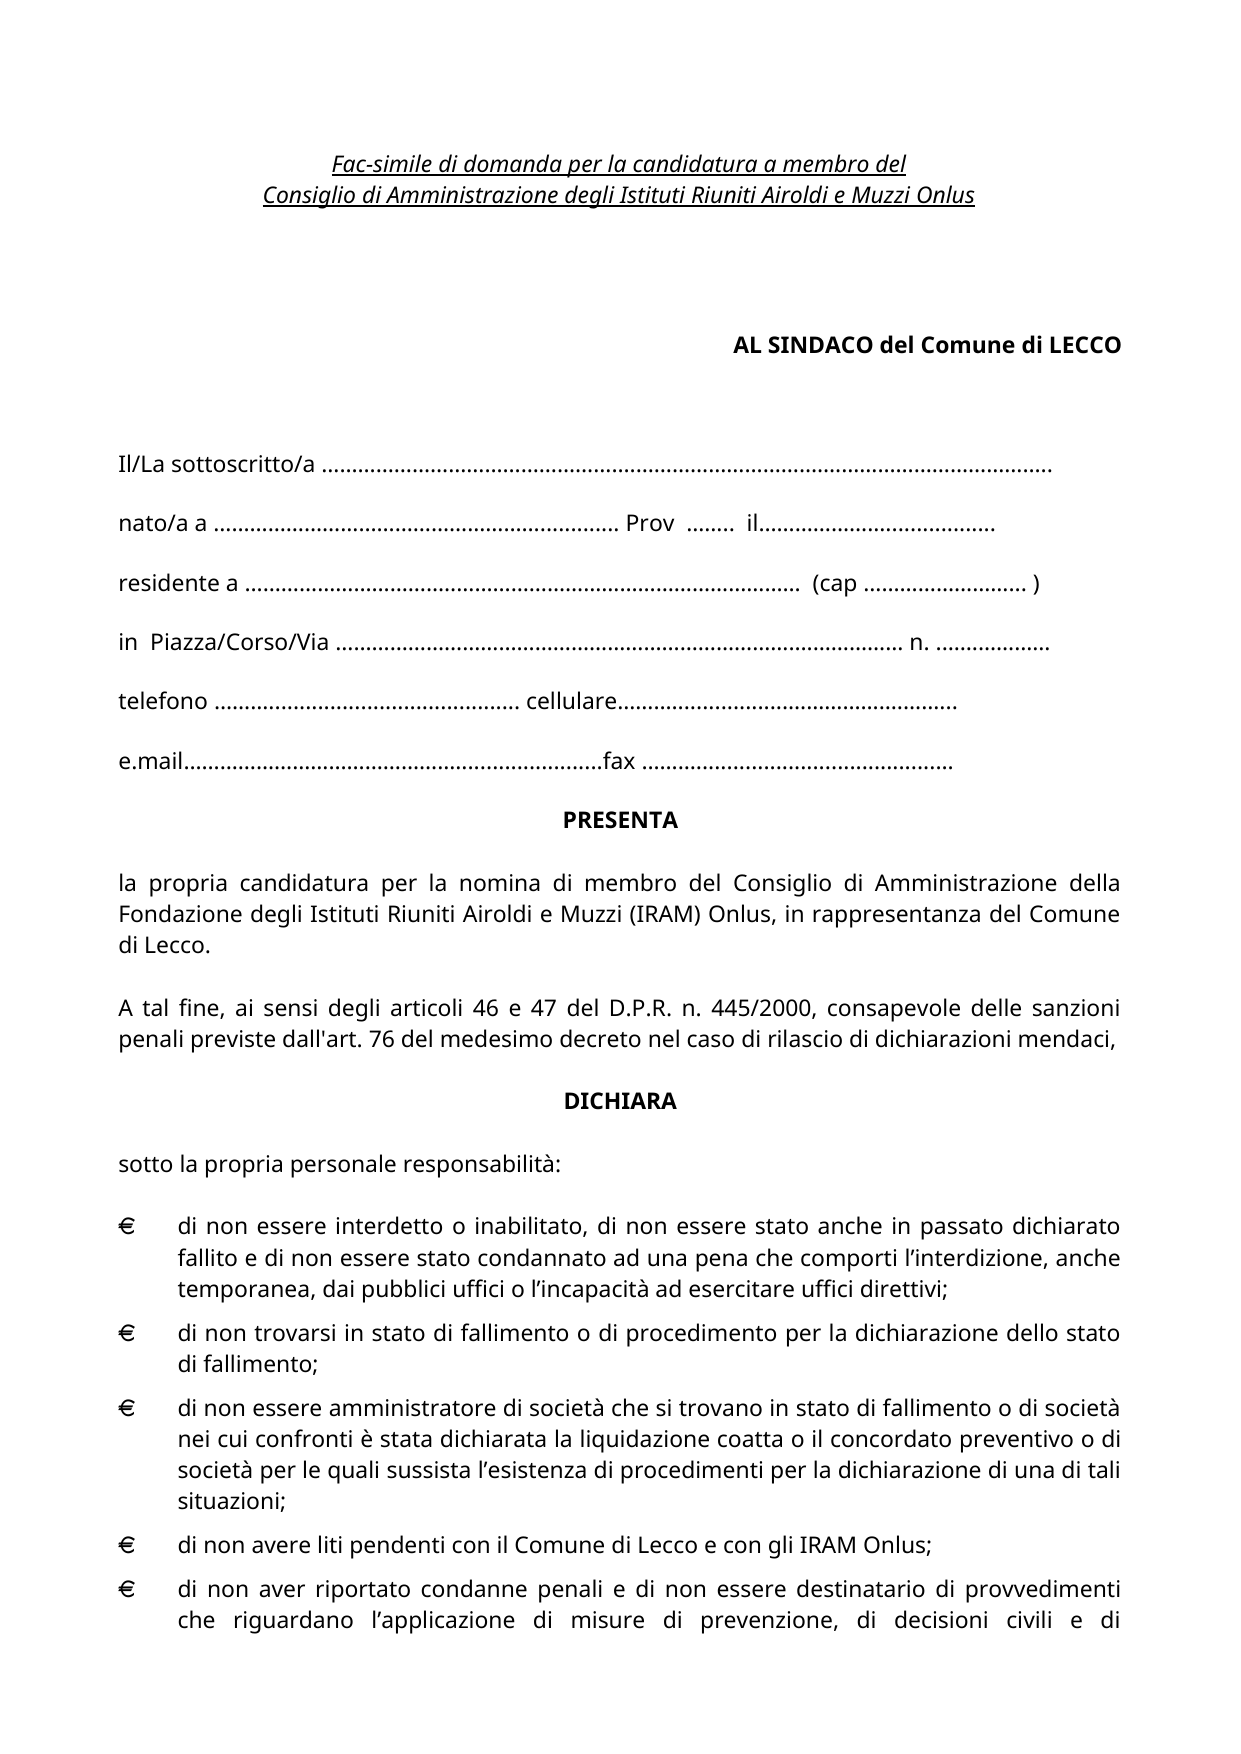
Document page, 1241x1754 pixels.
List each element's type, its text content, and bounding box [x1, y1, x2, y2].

text PRESENTA [118, 804, 1122, 835]
text  di non essere amministratore di società che si trovano in stato di fallimento o di società nei cui confronti è stata dichiarata la liquidazione coatta o il concordato preventivo o di società per le quali sussista l’esistenza di procedimenti per la dichiarazione di una di tali situazioni; [118, 1391, 1122, 1516]
text Fac-simile di domanda per la candidatura a membro del [118, 148, 1122, 179]
text  di non avere liti pendenti con il Comune di Lecco e con gli IRAM Onlus; [118, 1529, 1122, 1560]
text residente a ……………………………..………………………………………………… (cap ……………………... ) [118, 566, 1122, 598]
text sotto la propria personale responsabilità: [118, 1148, 1122, 1179]
text nato/a a ………………………………………………............. Prov …….. il………………….................. [118, 507, 1122, 538]
text e.mail………………………………………........................fax ……….......................................… [118, 744, 1122, 776]
text la propria candidatura per la nomina di membro del Consiglio di Amministrazione della Fondazione degli Istituti Riuniti Airoldi e Muzzi (IRAM) Onlus, in rappresentanza del Comune di Lecco. [118, 866, 1122, 960]
text  di non trovarsi in stato di fallimento o di procedimento per la dichiarazione dello stato di fallimento; [118, 1316, 1122, 1379]
text A tal fine, ai sensi degli articoli 46 e 47 del D.P.R. n. 445/2000, consapevole delle sanzioni penali previste dall'art. 76 del medesimo decreto nel caso di rilascio di dichiarazioni mendaci, [118, 991, 1122, 1054]
text DICHIARA [118, 1085, 1122, 1116]
text Consiglio di Amministrazione degli Istituti Riuniti Airoldi e Muzzi Onlus [118, 179, 1122, 210]
text telefono ………......................................... cellulare………...................……………….……... [118, 685, 1122, 716]
text Il/La sottoscritto/a ………………………………………….………………………….………………………………….. [118, 448, 1122, 479]
text  di non aver riportato condanne penali e di non essere destinatario di provvedimenti che riguardano l’applicazione di misure di prevenzione, di decisioni civili e di [118, 1573, 1122, 1635]
text AL SINDACO del Comune di LECCO [118, 329, 1122, 360]
text in Piazza/Corso/Via ………………………………………………………………….……………… n. .……………… [118, 626, 1122, 657]
text  di non essere interdetto o inabilitato, di non essere stato anche in passato dichiarato fallito e di non essere stato condannato ad una pena che comporti l’interdizione, anche temporanea, dai pubblici uffici o l’incapacità ad esercitare uffici direttivi; [118, 1210, 1122, 1304]
